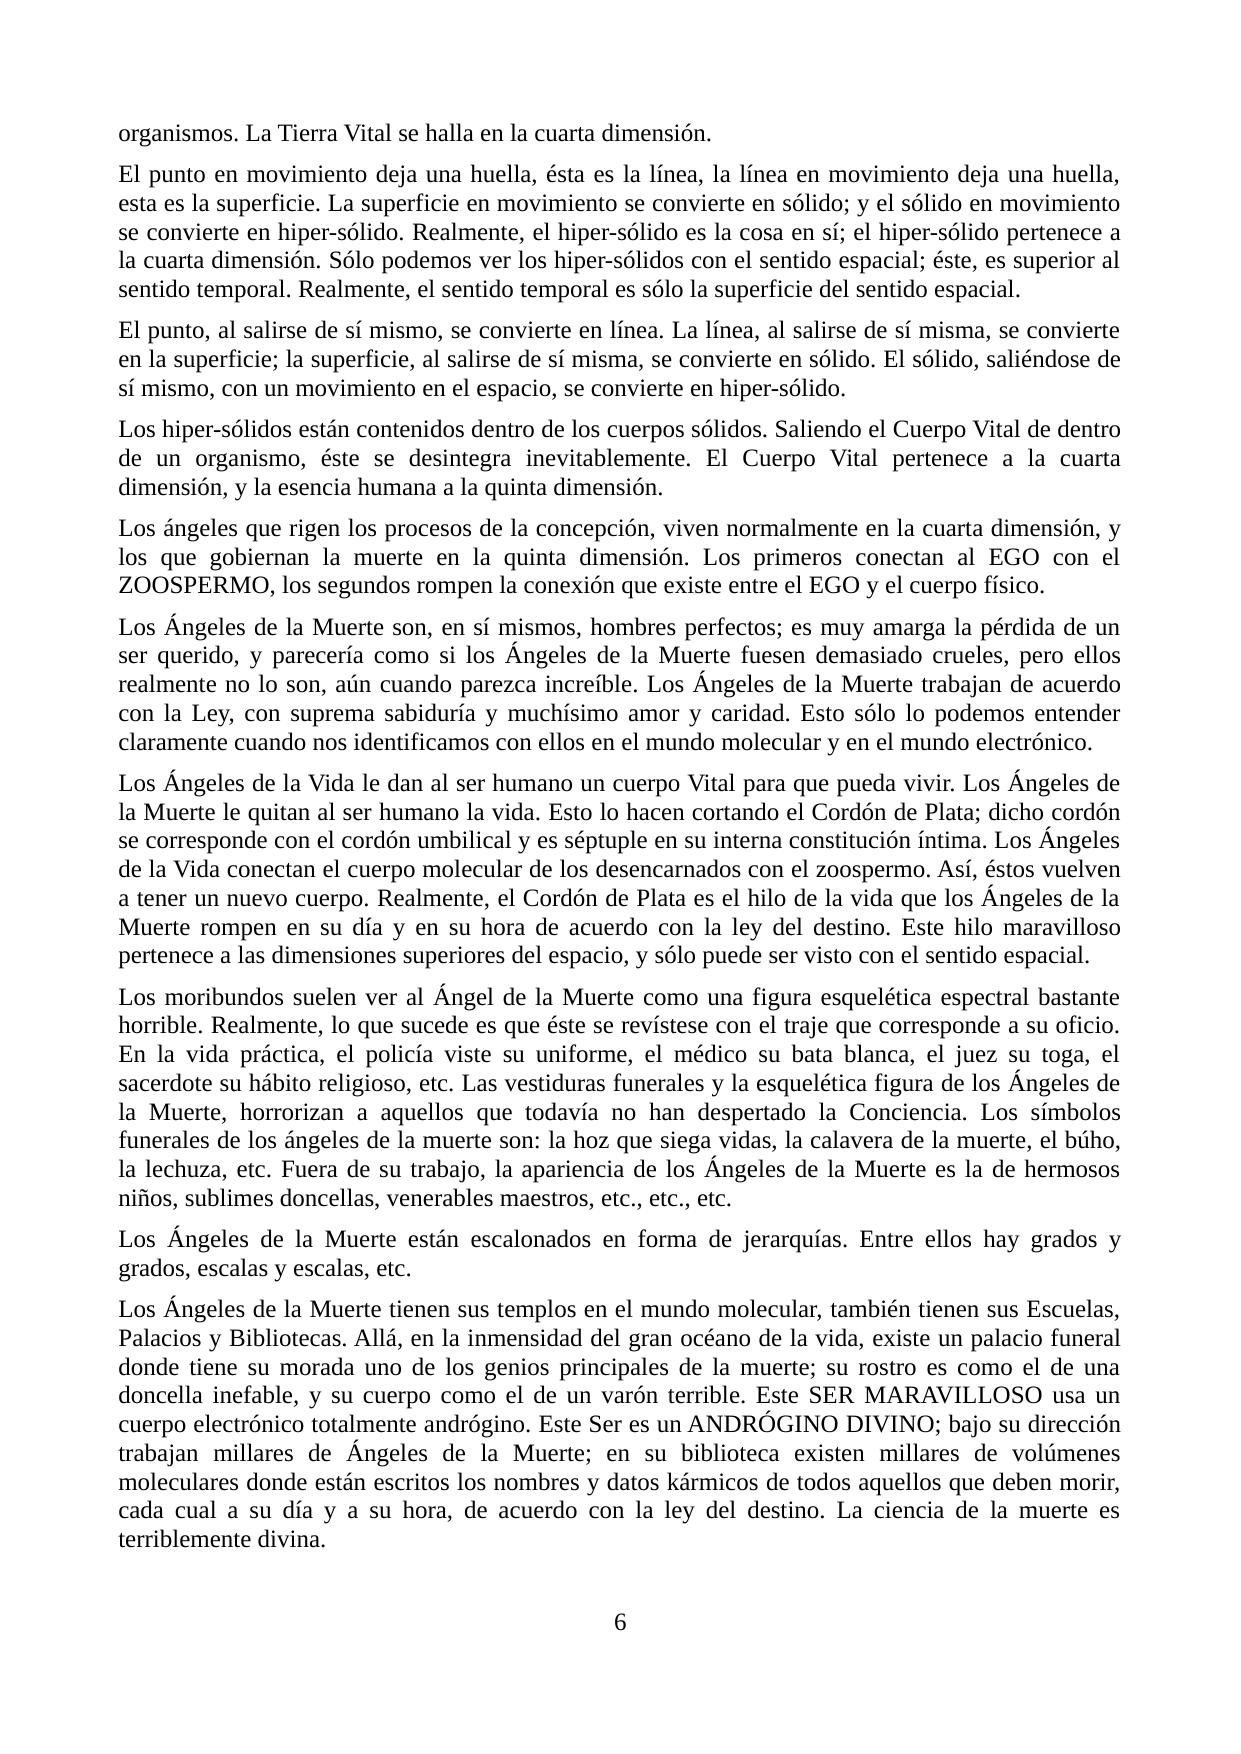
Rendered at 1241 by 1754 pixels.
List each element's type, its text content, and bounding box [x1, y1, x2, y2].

text El punto, al salirse de sí mismo, se convierte en línea. La línea, al salirse de sí misma, se convierte en la superficie; la superficie, al salirse de sí misma, se convierte en sólido. El sólido, saliéndose de sí mismo, con un movimiento en el espacio, se convierte en hiper-sólido. [118, 316, 1122, 402]
text Los hiper-sólidos están contenidos dentro de los cuerpos sólidos. Saliendo el Cuerpo Vital de dentro de un organismo, éste se desintegra inevitablemente. El Cuerpo Vital pertenece a la cuarta dimensión, y la esencia humana a la quinta dimensión. [118, 414, 1122, 501]
text organismos. La Tierra Vital se halla en la cuarta dimensión. [118, 118, 1122, 147]
text Los moribundos suelen ver al Ángel de la Muerte como una figura esquelética espectral bastante horrible. Realmente, lo que sucede es que éste se revístese con el traje que corresponde a su oficio. En la vida práctica, el policía viste su uniforme, el médico su bata blanca, el juez su toga, el sacerdote su hábito religioso, etc. Las vestiduras funerales y la esquelética figura de los Ángeles de la Muerte, horrorizan a aquellos que todavía no han despertado la Conciencia. Los símbolos funerales de los ángeles de la muerte son: la hoz que siega vidas, la calavera de la muerte, el búho, la lechuza, etc. Fuera de su trabajo, la apariencia de los Ángeles de la Muerte es la de hermosos niños, sublimes doncellas, venerables maestros, etc., etc., etc. [118, 982, 1122, 1212]
text Los Ángeles de la Muerte tienen sus templos en el mundo molecular, también tienen sus Escuelas, Palacios y Bibliotecas. Allá, en la inmensidad del gran océano de la vida, existe un palacio funeral donde tiene su morada uno de los genios principales de la muerte; su rostro es como el de una doncella inefable, y su cuerpo como el de un varón terrible. Este SER MARAVILLOSO usa un cuerpo electrónico totalmente andrógino. Este Ser es un ANDRÓGINO DIVINO; bajo su dirección trabajan millares de Ángeles de la Muerte; en su biblioteca existen millares de volúmenes moleculares donde están escritos los nombres y datos kármicos de todos aquellos que deben morir, cada cual a su día y a su hora, de acuerdo con la ley del destino. La ciencia de la muerte es terriblemente divina. [118, 1294, 1122, 1553]
text Los Ángeles de la Vida le dan al ser humano un cuerpo Vital para que pueda vivir. Los Ángeles de la Muerte le quitan al ser humano la vida. Esto lo hacen cortando el Cordón de Plata; dicho cordón se corresponde con el cordón umbilical y es séptuple en su interna constitución íntima. Los Ángeles de la Vida conectan el cuerpo molecular de los desencarnados con el zoospermo. Así, éstos vuelven a tener un nuevo cuerpo. Realmente, el Cordón de Plata es el hilo de la vida que los Ángeles de la Muerte rompen en su día y en su hora de acuerdo con la ley del destino. Este hilo maravilloso pertenece a las dimensiones superiores del espacio, y sólo puede ser visto con el sentido espacial. [118, 768, 1122, 969]
text Los ángeles que rigen los procesos de la concepción, viven normalmente en la cuarta dimensión, y los que gobiernan la muerte en la quinta dimensión. Los primeros conectan al EGO con el ZOOSPERMO, los segundos rompen la conexión que existe entre el EGO y el cuerpo físico. [118, 513, 1122, 599]
text Los Ángeles de la Muerte son, en sí mismos, hombres perfectos; es muy amarga la pérdida de un ser querido, y parecería como si los Ángeles de la Muerte fuesen demasiado crueles, pero ellos realmente no lo son, aún cuando parezca increíble. Los Ángeles de la Muerte trabajan de acuerdo con la Ley, con suprema sabiduría y muchísimo amor y caridad. Esto sólo lo podemos entender claramente cuando nos identificamos con ellos en el mundo molecular y en el mundo electrónico. [118, 612, 1122, 756]
text Los Ángeles de la Muerte están escalonados en forma de jerarquías. Entre ellos hay grados y grados, escalas y escalas, etc. [118, 1224, 1122, 1282]
text El punto en movimiento deja una huella, ésta es la línea, la línea en movimiento deja una huella, esta es la superficie. La superficie en movimiento se convierte en sólido; y el sólido en movimiento se convierte en hiper-sólido. Realmente, el hiper-sólido es la cosa en sí; el hiper-sólido pertenece a la cuarta dimensión. Sólo podemos ver los hiper-sólidos con el sentido espacial; éste, es superior al sentido temporal. Realmente, el sentido temporal es sólo la superficie del sentido espacial. [118, 159, 1122, 303]
